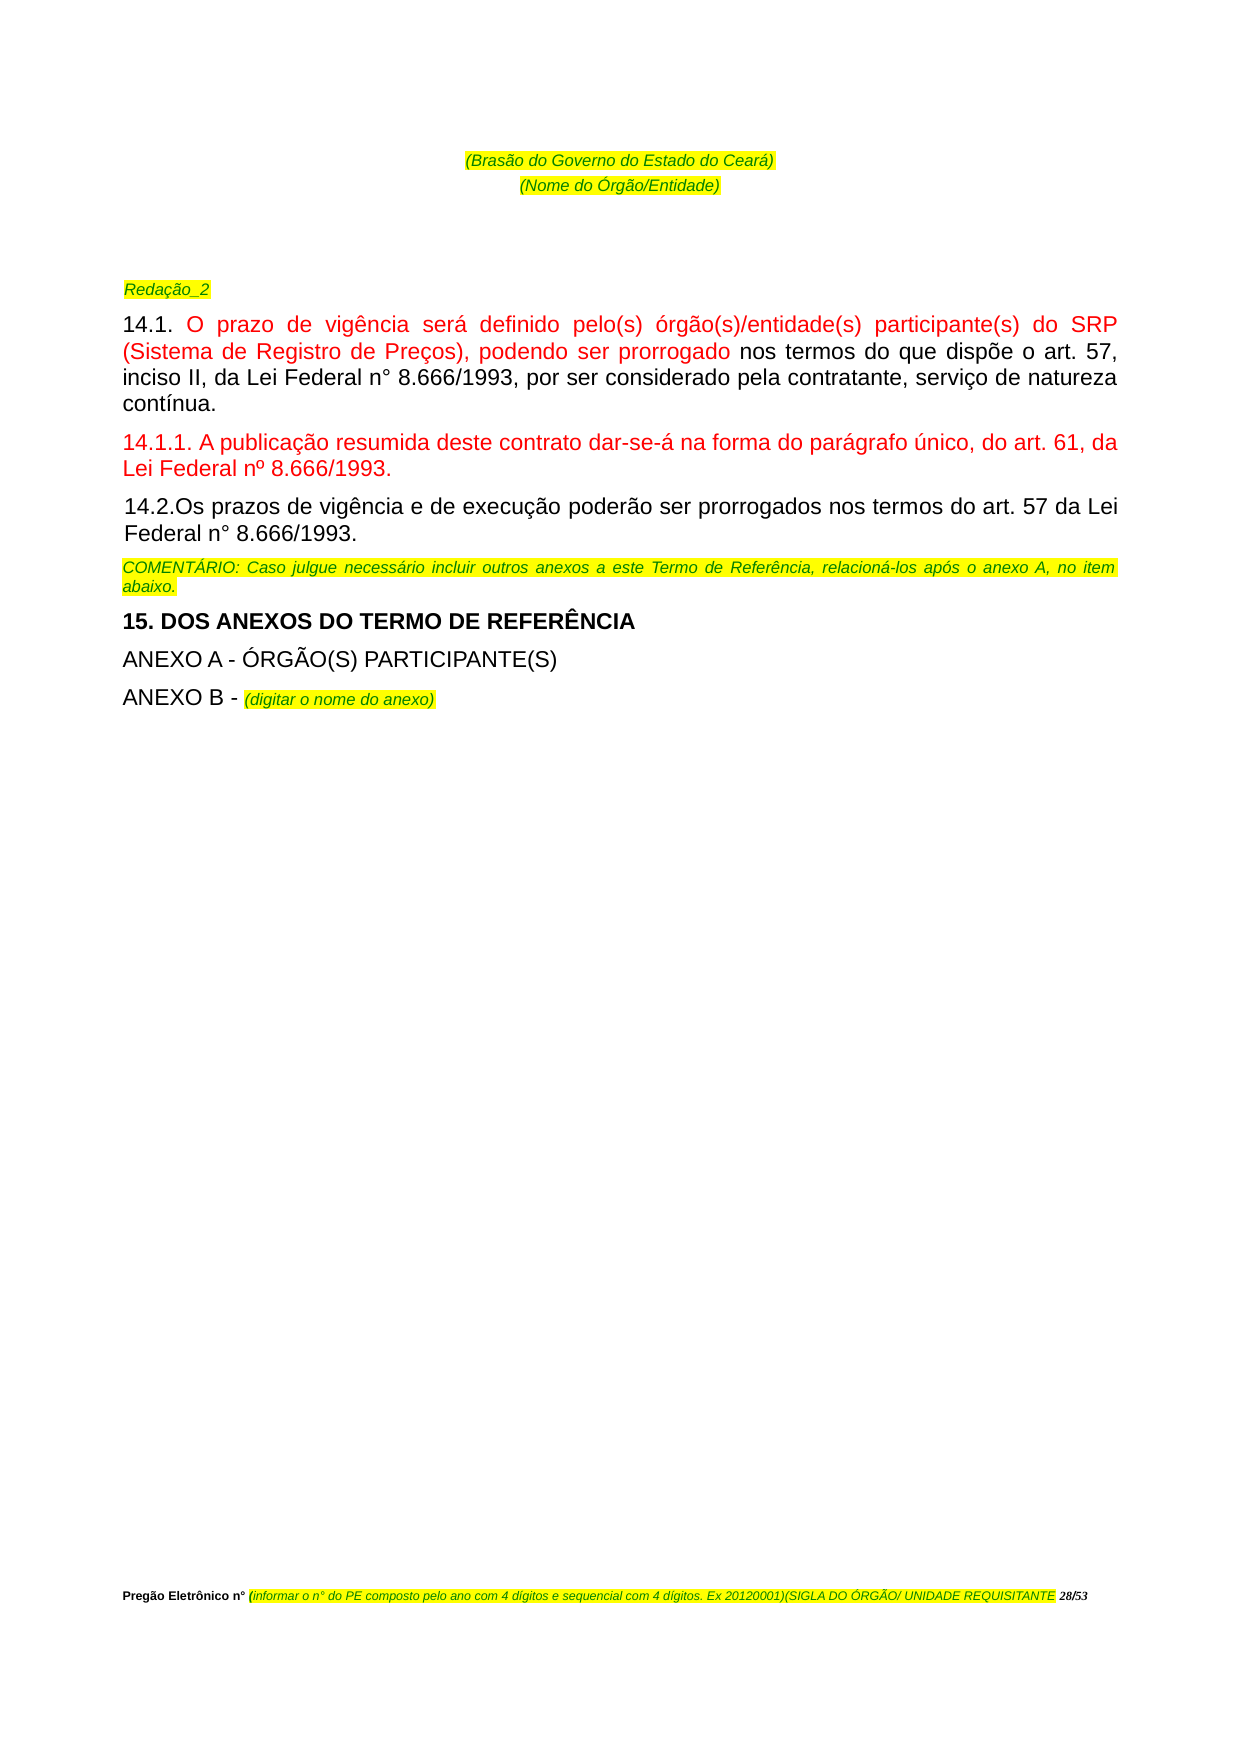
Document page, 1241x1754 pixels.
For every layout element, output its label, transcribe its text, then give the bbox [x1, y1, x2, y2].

text Redação_2 [124, 280, 1118, 299]
text ANEXO B - (digitar o nome do anexo) [122, 684, 1118, 711]
text 15. DOS ANEXOS DO TERMO DE REFERÊNCIA [122, 608, 1118, 634]
text ANEXO A - ÓRGÃO(S) PARTICIPANTE(S) [122, 646, 1118, 672]
text 14.2.Os prazos de vigência e de execução poderão ser prorrogados nos termos do art. 57 da Lei Federal n° 8.666/1993. [124, 493, 1118, 546]
text 14.1.1. A publicação resumida deste contrato dar-se-á na forma do parágrafo único, do art. 61, da Lei Federal nº 8.666/1993. [122, 428, 1118, 481]
text COMENTÁRIO: Caso julgue necessário incluir outros anexos a este Termo de Referência, relacioná-los após o anexo A, no item abaixo. [122, 558, 1118, 596]
text 14.1. O prazo de vigência será definido pelo(s) órgão(s)/entidade(s) participante(s) do SRP (Sistema de Registro de Preços), podendo ser prorrogado nos termos do que dispõe o art. 57, inciso II, da Lei Federal n° 8.666/1993, por ser considerado pela contratante, serviço de natureza contínua. [122, 311, 1118, 417]
